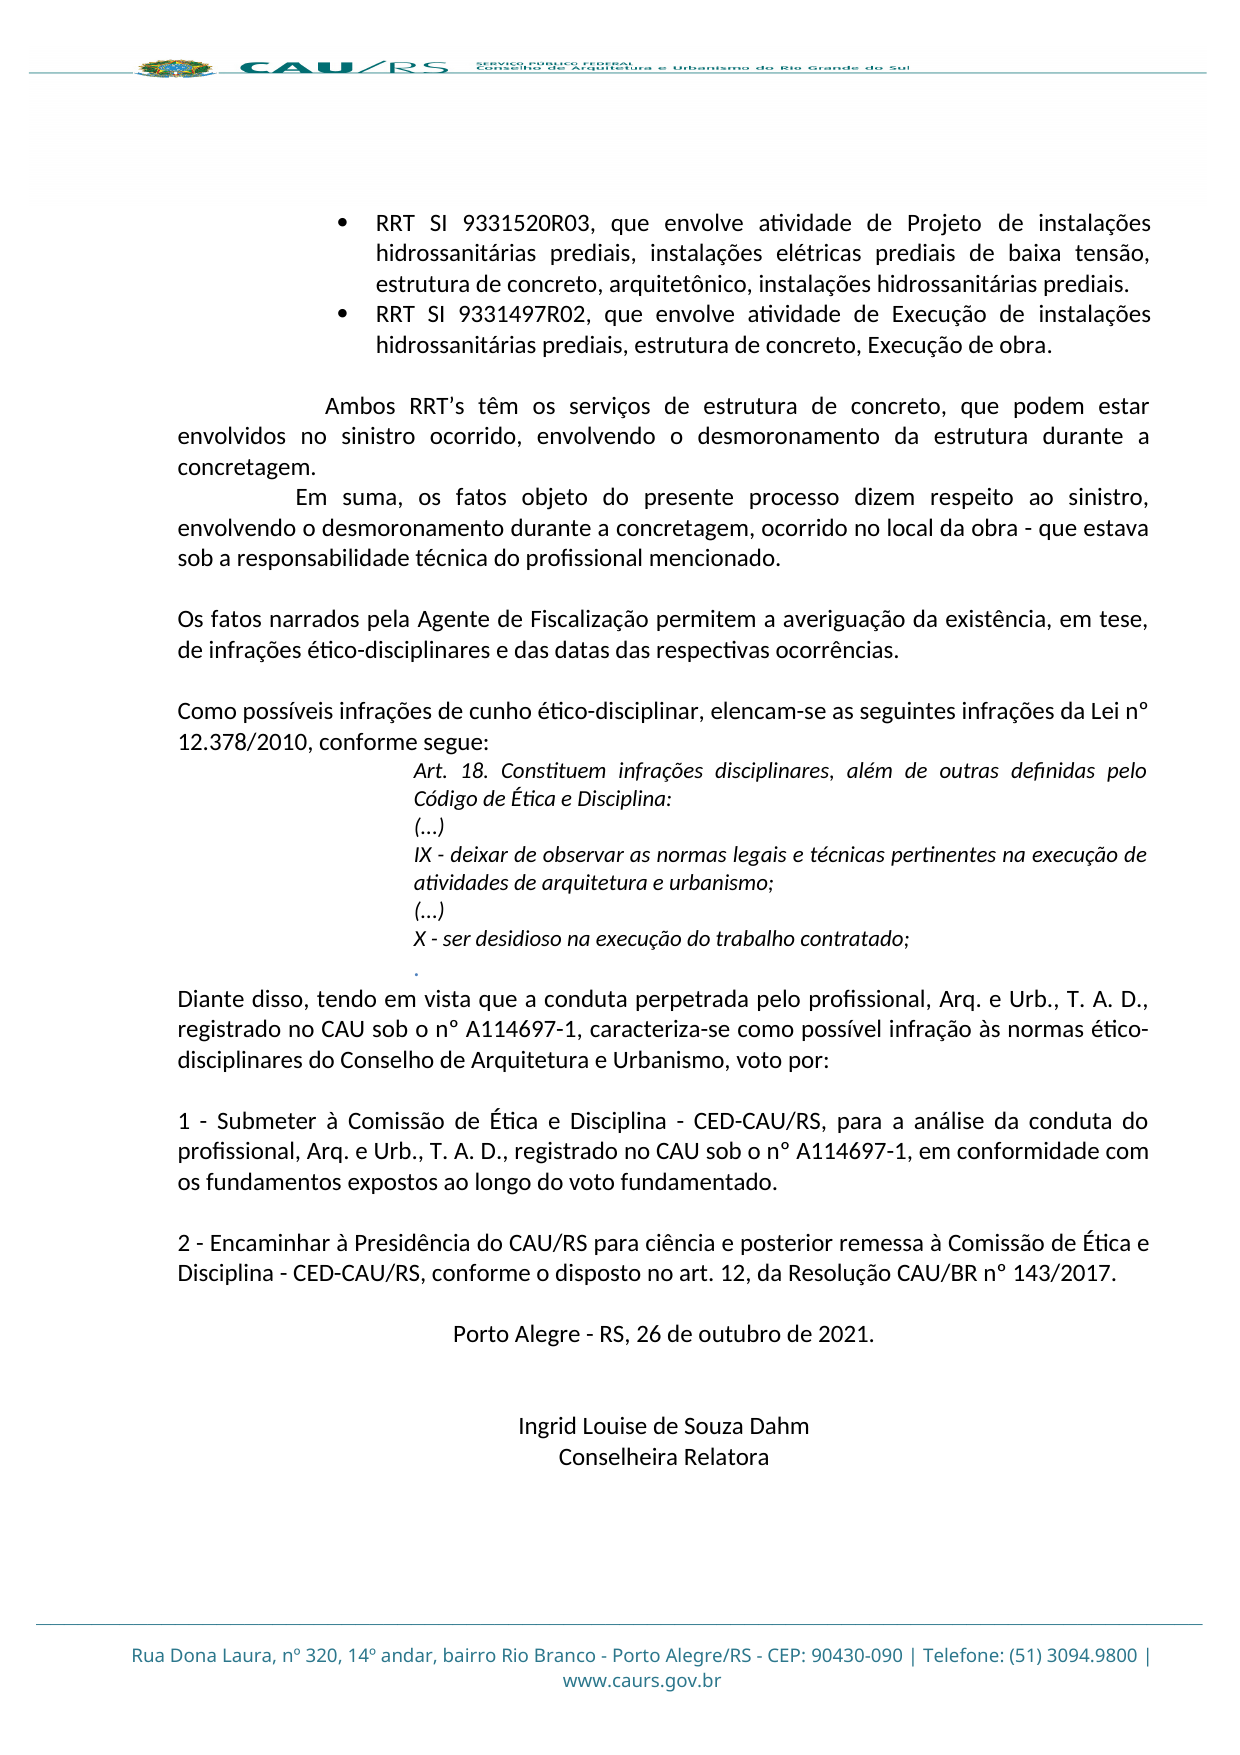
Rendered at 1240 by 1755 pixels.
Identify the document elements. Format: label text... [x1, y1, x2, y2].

text (...) [413, 812, 1151, 840]
text Diante disso, tendo em vista que a conduta perpetrada pelo profissional, Arq. e Urb., T. A. D., registrado no CAU sob o nº A114697-1, caracteriza-se como possível infração às normas ético-disciplinares do Conselho de Arquitetura e Urbanismo, voto por: [177, 983, 1151, 1074]
text . [413, 952, 1151, 983]
text Art. 18. Constituem infrações disciplinares, além de outras definidas pelo Código de Ética e Disciplina: [413, 756, 1151, 812]
text Porto Alegre - RS, 26 de outubro de 2021. [177, 1318, 1151, 1349]
list RRT SI 9331497R02, que envolve atividade de Execução de instalações hidrossanitárias prediais, estrutura de concreto, Execução de obra. [338, 298, 1151, 359]
text (...) [413, 896, 1151, 924]
list RRT SI 9331520R03, que envolve atividade de Projeto de instalações hidrossanitárias prediais, instalações elétricas prediais de baixa tensão, estrutura de concreto, arquitetônico, instalações hidrossanitárias prediais. [338, 207, 1151, 298]
text IX - deixar de observar as normas legais e técnicas pertinentes na execução de atividades de arquitetura e urbanismo; [413, 840, 1151, 896]
text Os fatos narrados pela Agente de Fiscalização permitem a averiguação da existência, em tese, de infrações ético-disciplinares e das datas das respectivas ocorrências. [177, 603, 1151, 664]
text Ambos RRT’s têm os serviços de estrutura de concreto, que podem estar envolvidos no sinistro ocorrido, envolvendo o desmoronamento da estrutura durante a concretagem. [177, 390, 1151, 481]
text X - ser desidioso na execução do trabalho contratado; [413, 924, 1151, 952]
text 2 - Encaminhar à Presidência do CAU/RS para ciência e posterior remessa à Comissão de Ética e Disciplina - CED-CAU/RS, conforme o disposto no art. 12, da Resolução CAU/BR nº 143/2017. [177, 1227, 1151, 1288]
text Ingrid Louise de Souza Dahm [177, 1410, 1151, 1441]
text Como possíveis infrações de cunho ético-disciplinar, elencam-se as seguintes infrações da Lei nº 12.378/2010, conforme segue: [177, 695, 1151, 756]
text 1 - Submeter à Comissão de Ética e Disciplina - CED-CAU/RS, para a análise da conduta do profissional, Arq. e Urb., T. A. D., registrado no CAU sob o nº A114697-1, em conformidade com os fundamentos expostos ao longo do voto fundamentado. [177, 1105, 1151, 1196]
text Em suma, os fatos objeto do presente processo dizem respeito ao sinistro, envolvendo o desmoronamento durante a concretagem, ocorrido no local da obra - que estava sob a responsabilidade técnica do profissional mencionado. [177, 481, 1151, 573]
text Conselheira Relatora [177, 1441, 1151, 1471]
